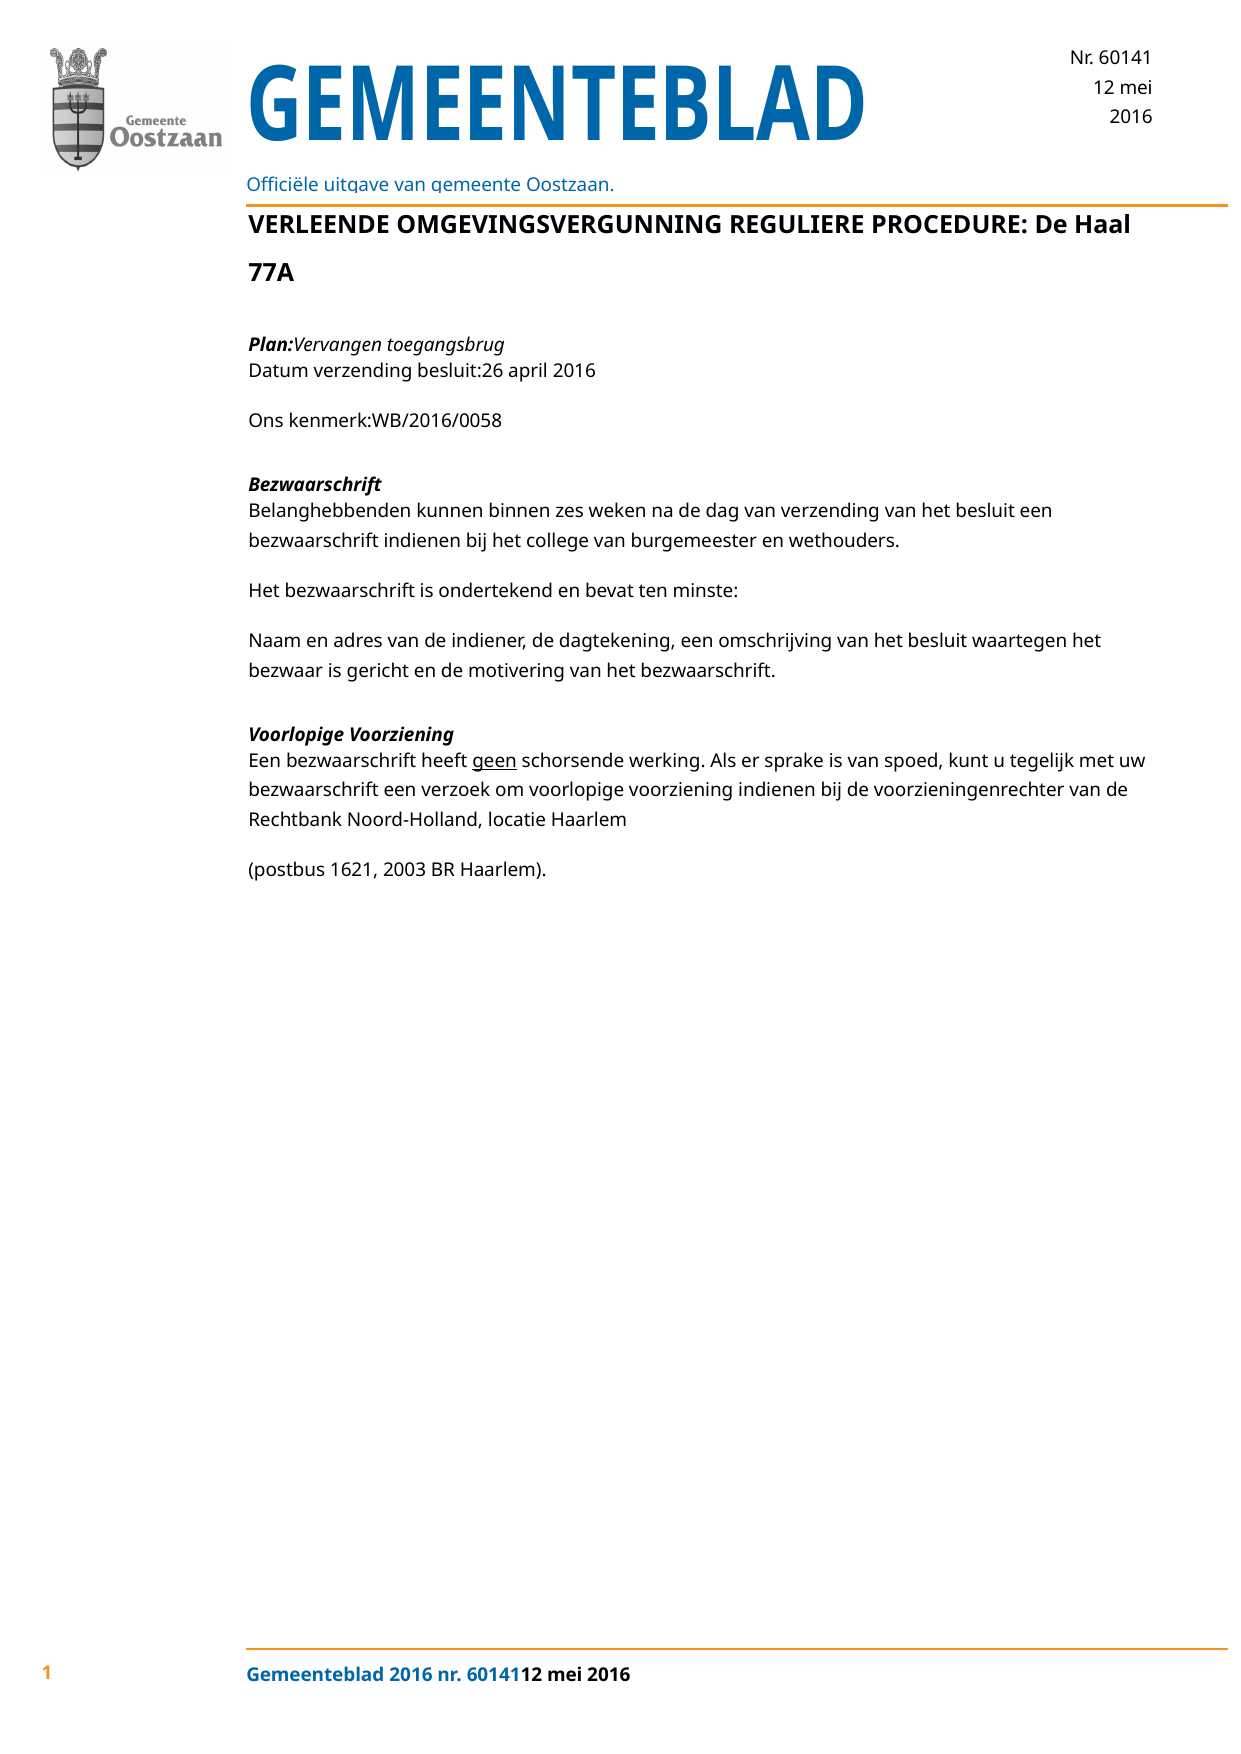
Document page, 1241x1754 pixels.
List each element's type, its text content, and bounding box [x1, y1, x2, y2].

text VERLEENDE OMGEVINGSVERGUNNING REGULIERE PROCEDURE: De Haal 77A [248, 207, 1152, 288]
text Ons kenmerk:WB/2016/0058 [248, 408, 1152, 433]
picture [41, 47, 231, 172]
text Het bezwaarschrift is ondertekend en bevat ten minste: [248, 577, 1152, 603]
text Datum verzending besluit:26 april 2016 [248, 357, 1152, 383]
text Plan:Vervangen toegangsbrug [248, 331, 1152, 357]
text Belanghebbenden kunnen binnen zes weken na de dag van verzending van het besluit een bezwaarschrift indienen bij het college van burgemeester en wethouders. [248, 497, 1152, 553]
text Voorlopige Voorziening [248, 721, 1152, 747]
text (postbus 1621, 2003 BR Haarlem). [248, 857, 1152, 882]
text Bezwaarschrift [248, 472, 1152, 497]
text Naam en adres van de indiener, de dagtekening, een omschrijving van het besluit waartegen het bezwaar is gericht en de motivering van het bezwaarschrift. [248, 628, 1152, 683]
text Een bezwaarschrift heeft geen schorsende werking. Als er sprake is van spoed, kunt u tegelijk met uw bezwaarschrift een verzoek om voorlopige voorziening indienen bij de voorzieningenrechter van de Rechtbank Noord-Holland, locatie Haarlem [248, 747, 1152, 832]
